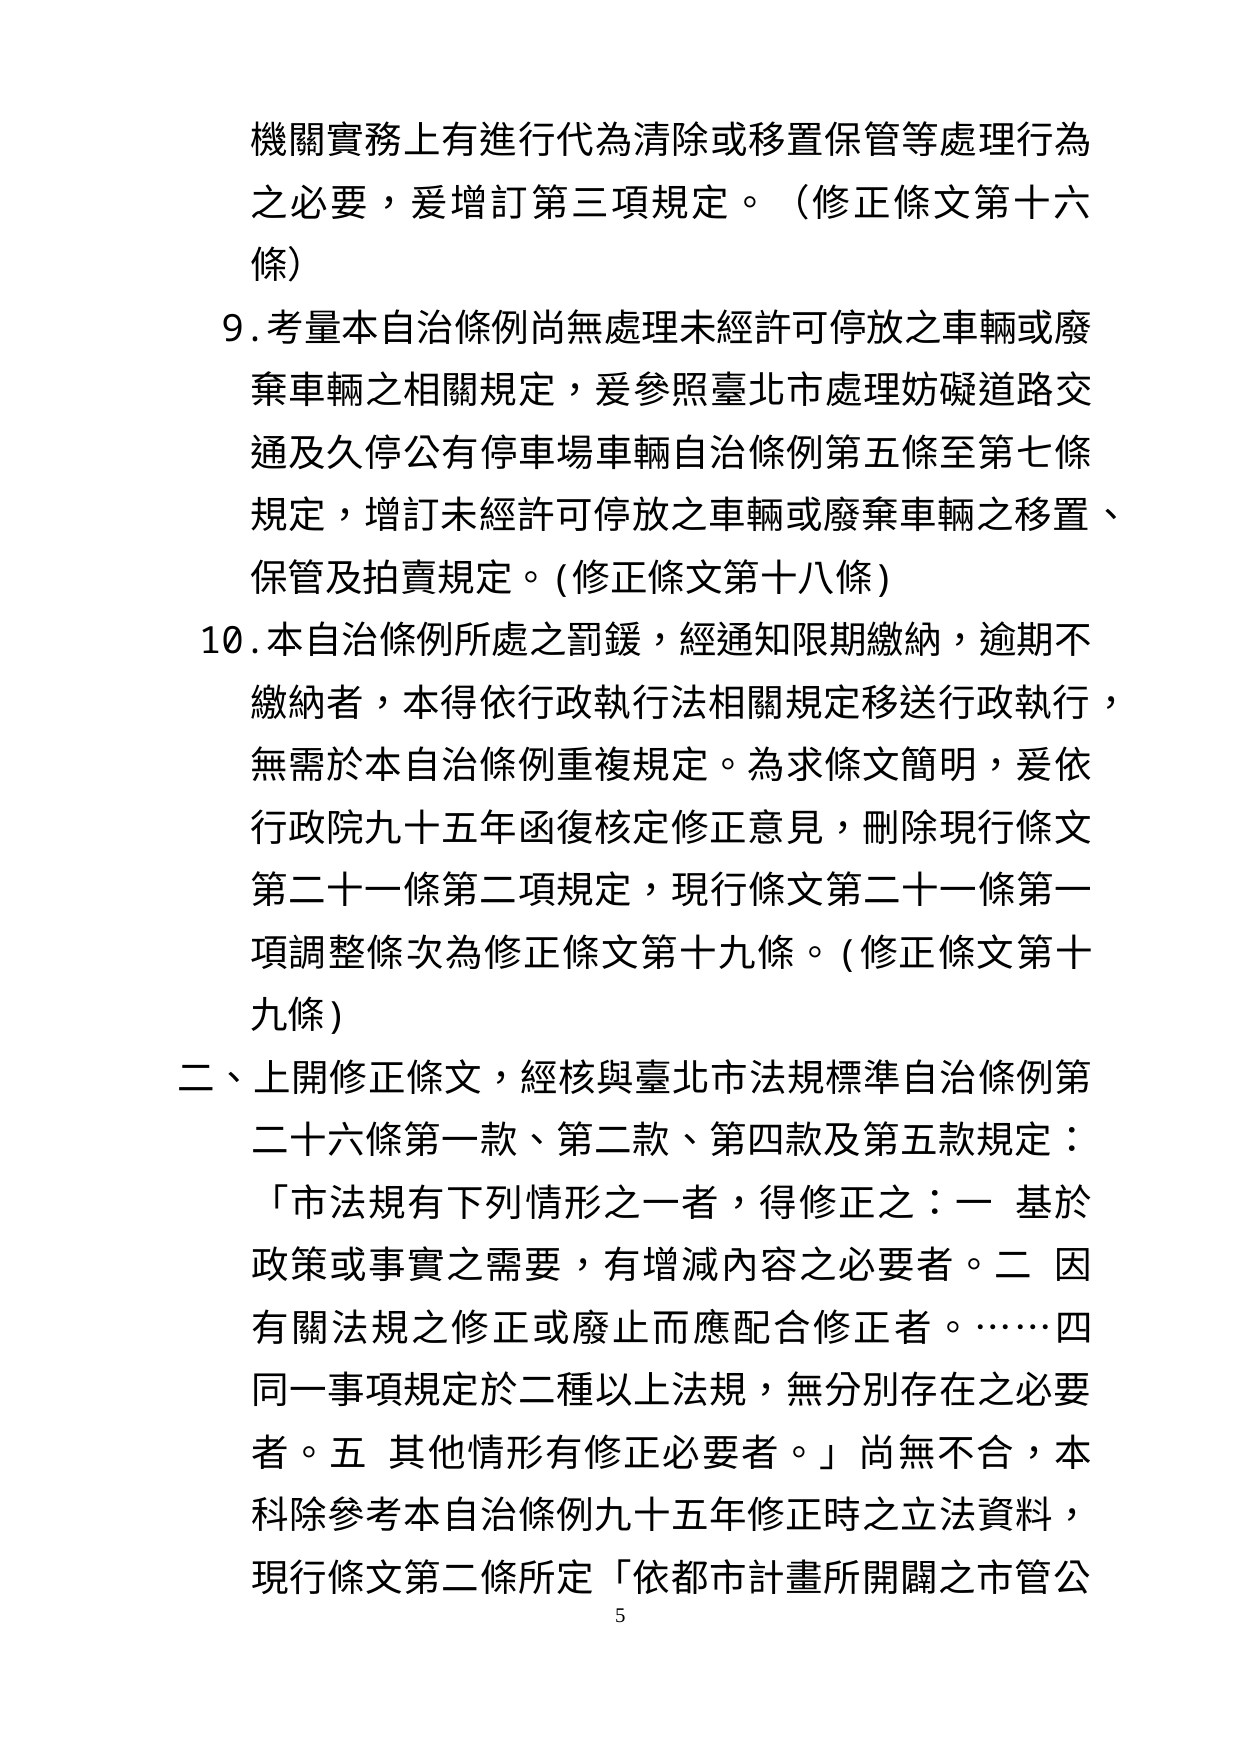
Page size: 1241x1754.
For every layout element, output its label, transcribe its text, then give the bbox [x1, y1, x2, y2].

text 二、上開修正條文，經核與臺北市法規標準自治條例第二十六條第一款、第二款、第四款及第五款規定：「市法規有下列情形之一者，得修正之：一 基於政策或事實之需要，有增減內容之必要者。二 因有關法規之修正或廢止而應配合修正者。……四 同一事項規定於二種以上法規，無分別存在之必要者。五 其他情形有修正必要者。」尚無不合，本科除參考本自治條例九十五年修正時之立法資料，現行條文第二條所定「依都市計畫所開闢之市管公園、綠地、廣場、兒童遊樂場」應係指劃定為都市計畫公園、綠地、廣場、兒童遊樂場用地且已開闢為公園、綠地、廣場、兒童遊樂場之公共設施，爰修正工務局修正條文第二條；另為使本自治條例之權限委任、委託事項具體明確，爰參考臺中市公園及行道樹管理自治條例第二條規定，修正工務局修正條文第三條第二項規定，又考量現行條文第二十一條第一項性質上亦屬權限委任規定，爰將該條項規定移列本科修正條文第三條第三項；公園場地及設施之使用規範，本得由管理機關依職權訂定，而其使用收費亦應依規費法規定訂定，是無需於本自治條例中制定授權依據，爰刪除工務局修正條文第八條第二項規定；另考量修正條文第十一條第一項第二十款定有市政府公告公園內禁止或限制事項之規定，且該公告事項如成為裁罰之構成要件，並應符合法律保留原則及明確性原則，爰明定得由市政府另行公告上開事項，乃於修正條文第十條增訂第二項規定；考量本自治條例、中央法令或其他行政法上義務規定之裁罰規定競合時，應依行政罰法相關規定或行政法原理原則進行事實認定及法令之解釋適用，所涉競合之法規尚無普通法與特別法之關係，故無須於本自治條例就法令適用順序另為規定，且為本自治條例罰則體例一致，爰刪除工務局修正條文第十四條所定「除動物保護法另有規定，依其規定處罰外，」；其餘就工務局修正條文及說明酌作文字修正外，擬予同意。 [177, 1033, 1092, 1596]
text 9.考量本自治條例尚無處理未經許可停放之車輛或廢棄車輛之相關規定，爰參照臺北市處理妨礙道路交通及久停公有停車場車輛自治條例第五條至第七條規定，增訂未經許可停放之車輛或廢棄車輛之移置、保管及拍賣規定。(修正條文第十八條) [176, 283, 1092, 596]
text 10.本自治條例所處之罰鍰，經通知限期繳納，逾期不繳納者，本得依行政執行法相關規定移送行政執行，無需於本自治條例重複規定。為求條文簡明，爰依行政院九十五年函復核定修正意見，刪除現行條文第二十一條第二項規定，現行條文第二十一條第一項調整條次為修正條文第十九條。(修正條文第十九條) [176, 596, 1092, 1033]
text 機關實務上有進行代為清除或移置保管等處理行為之必要，爰增訂第三項規定。（修正條文第十六條） [176, 96, 1092, 283]
